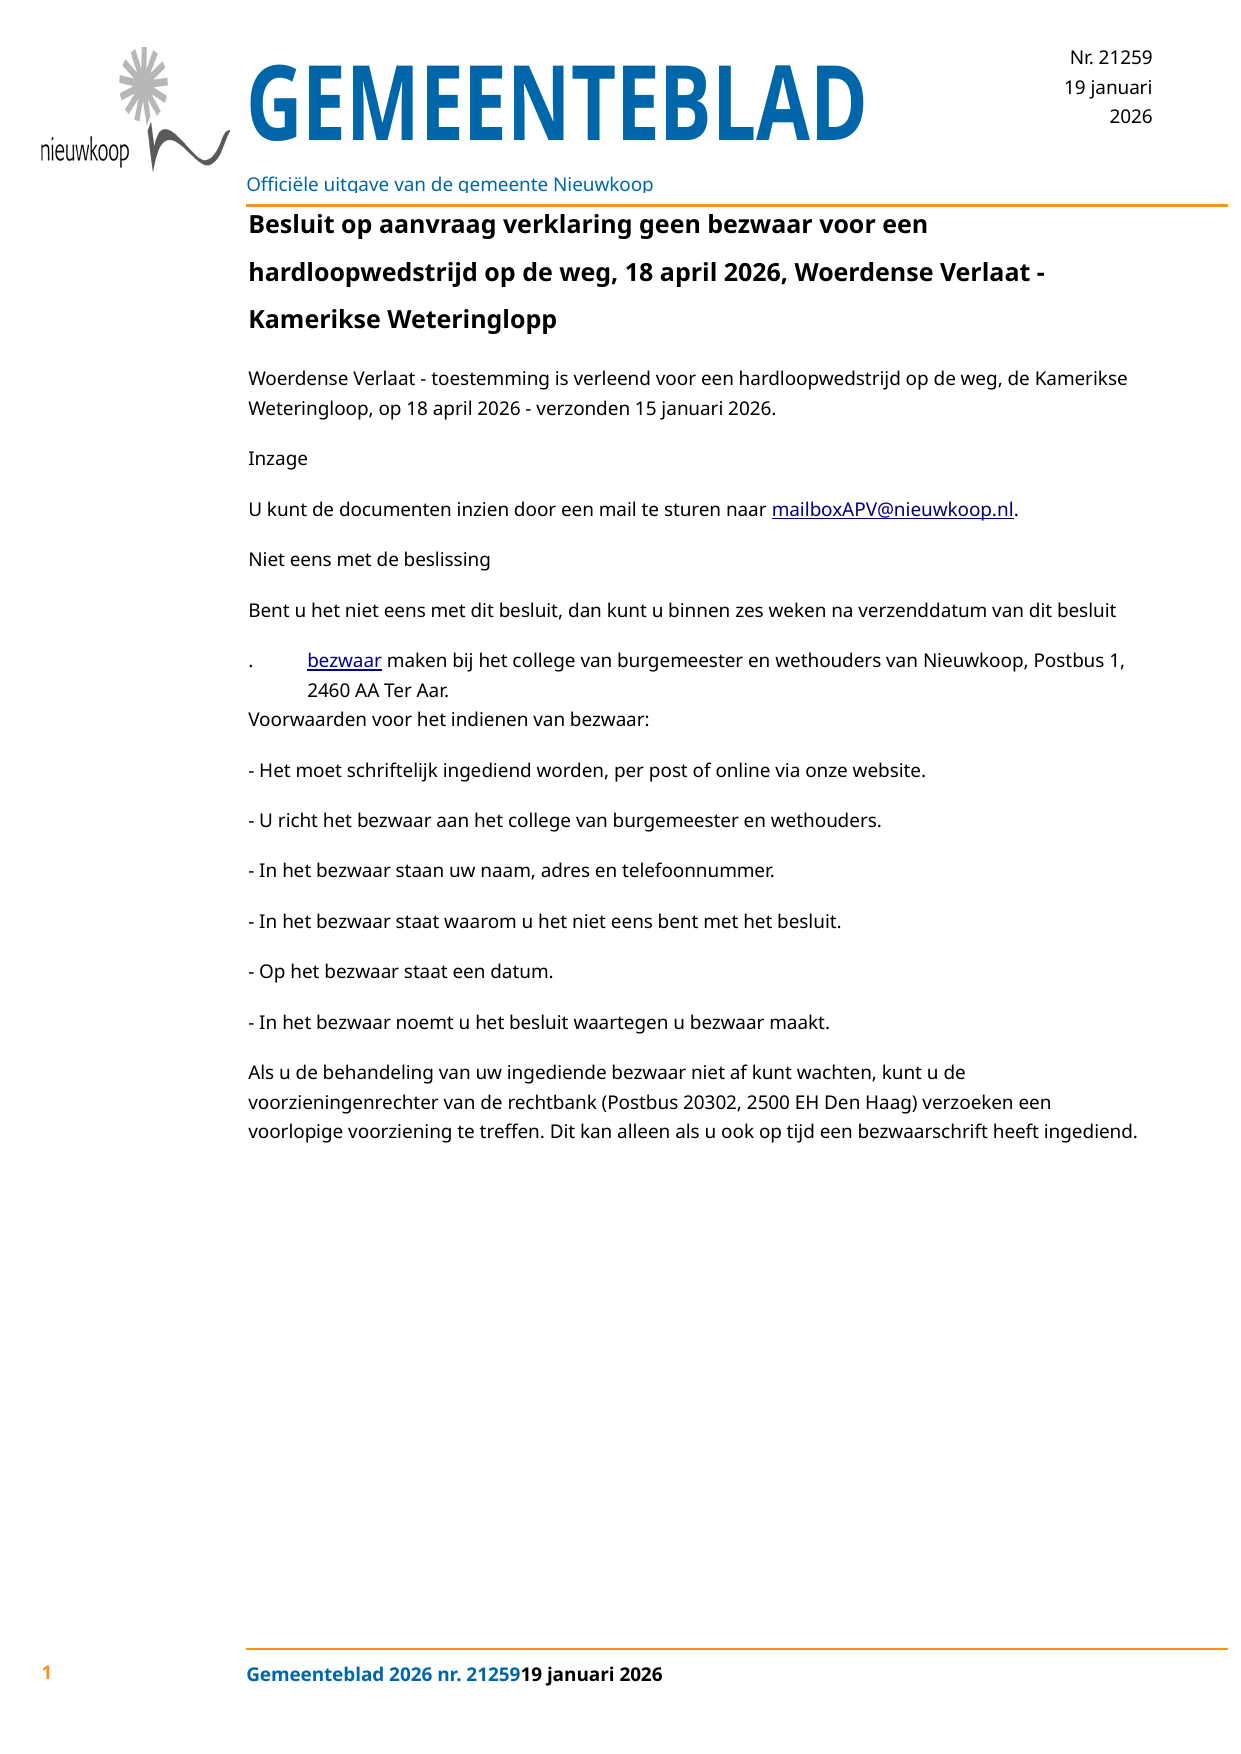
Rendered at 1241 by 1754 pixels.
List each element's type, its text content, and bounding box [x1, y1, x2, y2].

text Besluit op aanvraag verklaring geen bezwaar voor een hardloopwedstrijd op de weg, 18 april 2026, Woerdense Verlaat - Kamerikse Weteringlopp [248, 207, 1152, 336]
text Woerdense Verlaat - toestemming is verleend voor een hardloopwedstrijd op de weg, de Kamerikse Weteringloop, op 18 april 2026 - verzonden 15 januari 2026. [248, 366, 1152, 421]
text - Het moet schriftelijk ingediend worden, per post of online via onze website. [248, 757, 1152, 782]
text Voorwaarden voor het indienen van bezwaar: [248, 706, 1152, 732]
text Inzage [248, 446, 1152, 471]
text - In het bezwaar noemt u het besluit waartegen u bezwaar maakt. [248, 1009, 1152, 1034]
text U kunt de documenten inzien door een mail te sturen naar mailboxAPV@nieuwkoop.nl. [248, 496, 1152, 522]
text - In het bezwaar staan uw naam, adres en telefoonnummer. [248, 858, 1152, 883]
list bezwaar maken bij het college van burgemeester en wethouders van Nieuwkoop, Postbus 1, 2460 AA Ter Aar. [248, 647, 1152, 702]
text Als u de behandeling van uw ingediende bezwaar niet af kunt wachten, kunt u de voorzieningenrechter van de rechtbank (Postbus 20302, 2500 EH Den Haag) verzoeken een voorlopige voorziening te treffen. Dit kan alleen als u ook op tijd een bezwaarschrift heeft ingediend. [248, 1059, 1152, 1144]
text Niet eens met de beslissing [248, 546, 1152, 572]
text - U richt het bezwaar aan het college van burgemeester en wethouders. [248, 807, 1152, 833]
text Bent u het niet eens met dit besluit, dan kunt u binnen zes weken na verzenddatum van dit besluit [248, 597, 1152, 622]
text - In het bezwaar staat waarom u het niet eens bent met het besluit. [248, 908, 1152, 934]
picture [41, 47, 231, 172]
text - Op het bezwaar staat een datum. [248, 958, 1152, 984]
